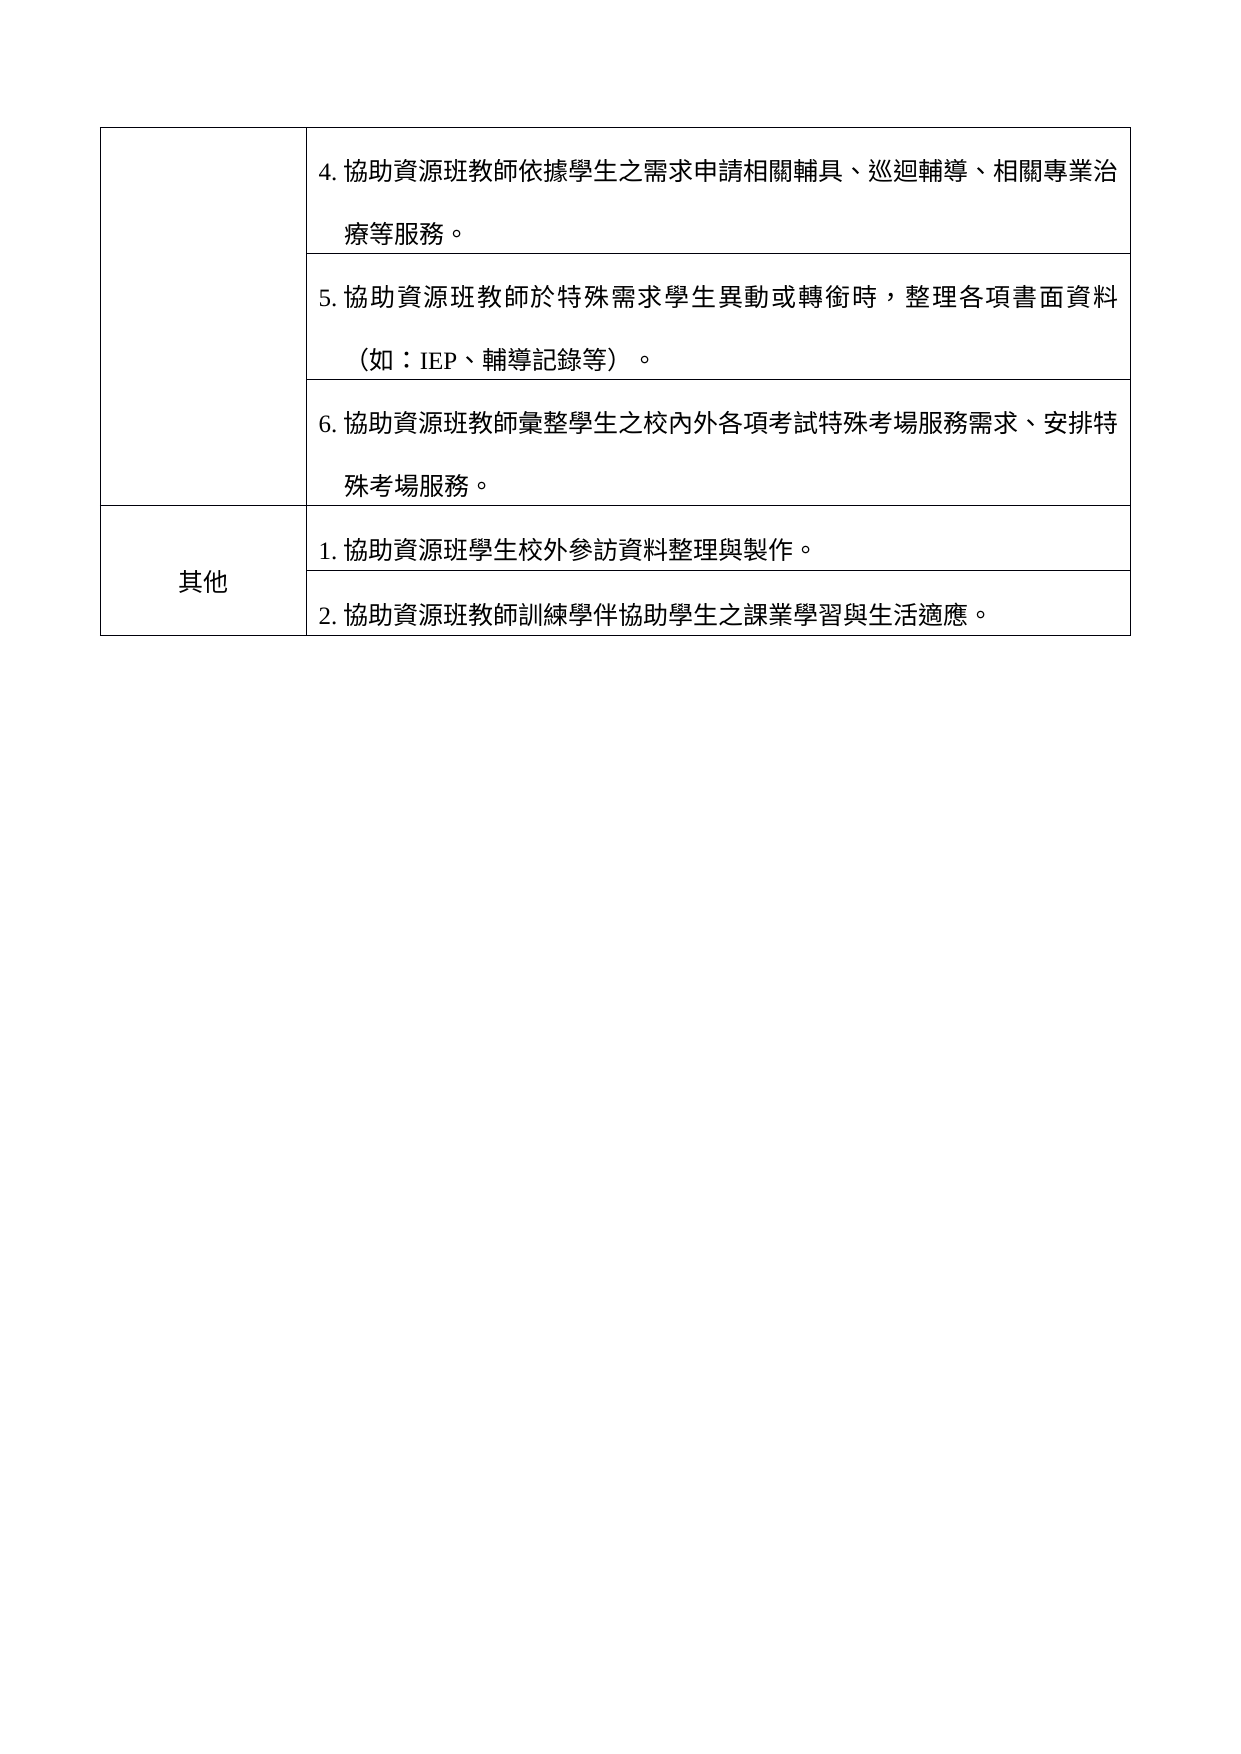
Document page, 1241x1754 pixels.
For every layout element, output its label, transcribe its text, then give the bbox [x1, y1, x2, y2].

table_cell 協助資源班教師訓練學伴協助學生之課業學習與生活適應。 [307, 571, 1130, 635]
table_cell 協助資源班教師依據學生之需求申請相關輔具、巡迴輔導、相關專業治療等服務。 [307, 128, 1130, 253]
table_cell 其他 [101, 506, 306, 635]
table_cell [101, 128, 306, 505]
table_cell 協助資源班教師彙整學生之校內外各項考試特殊考場服務需求、安排特殊考場服務。 [307, 380, 1130, 505]
table_cell 協助資源班學生校外參訪資料整理與製作。 [307, 506, 1130, 570]
table_cell 協助資源班教師於特殊需求學生異動或轉銜時，整理各項書面資料（如：IEP、輔導記錄等）。 [307, 254, 1130, 379]
